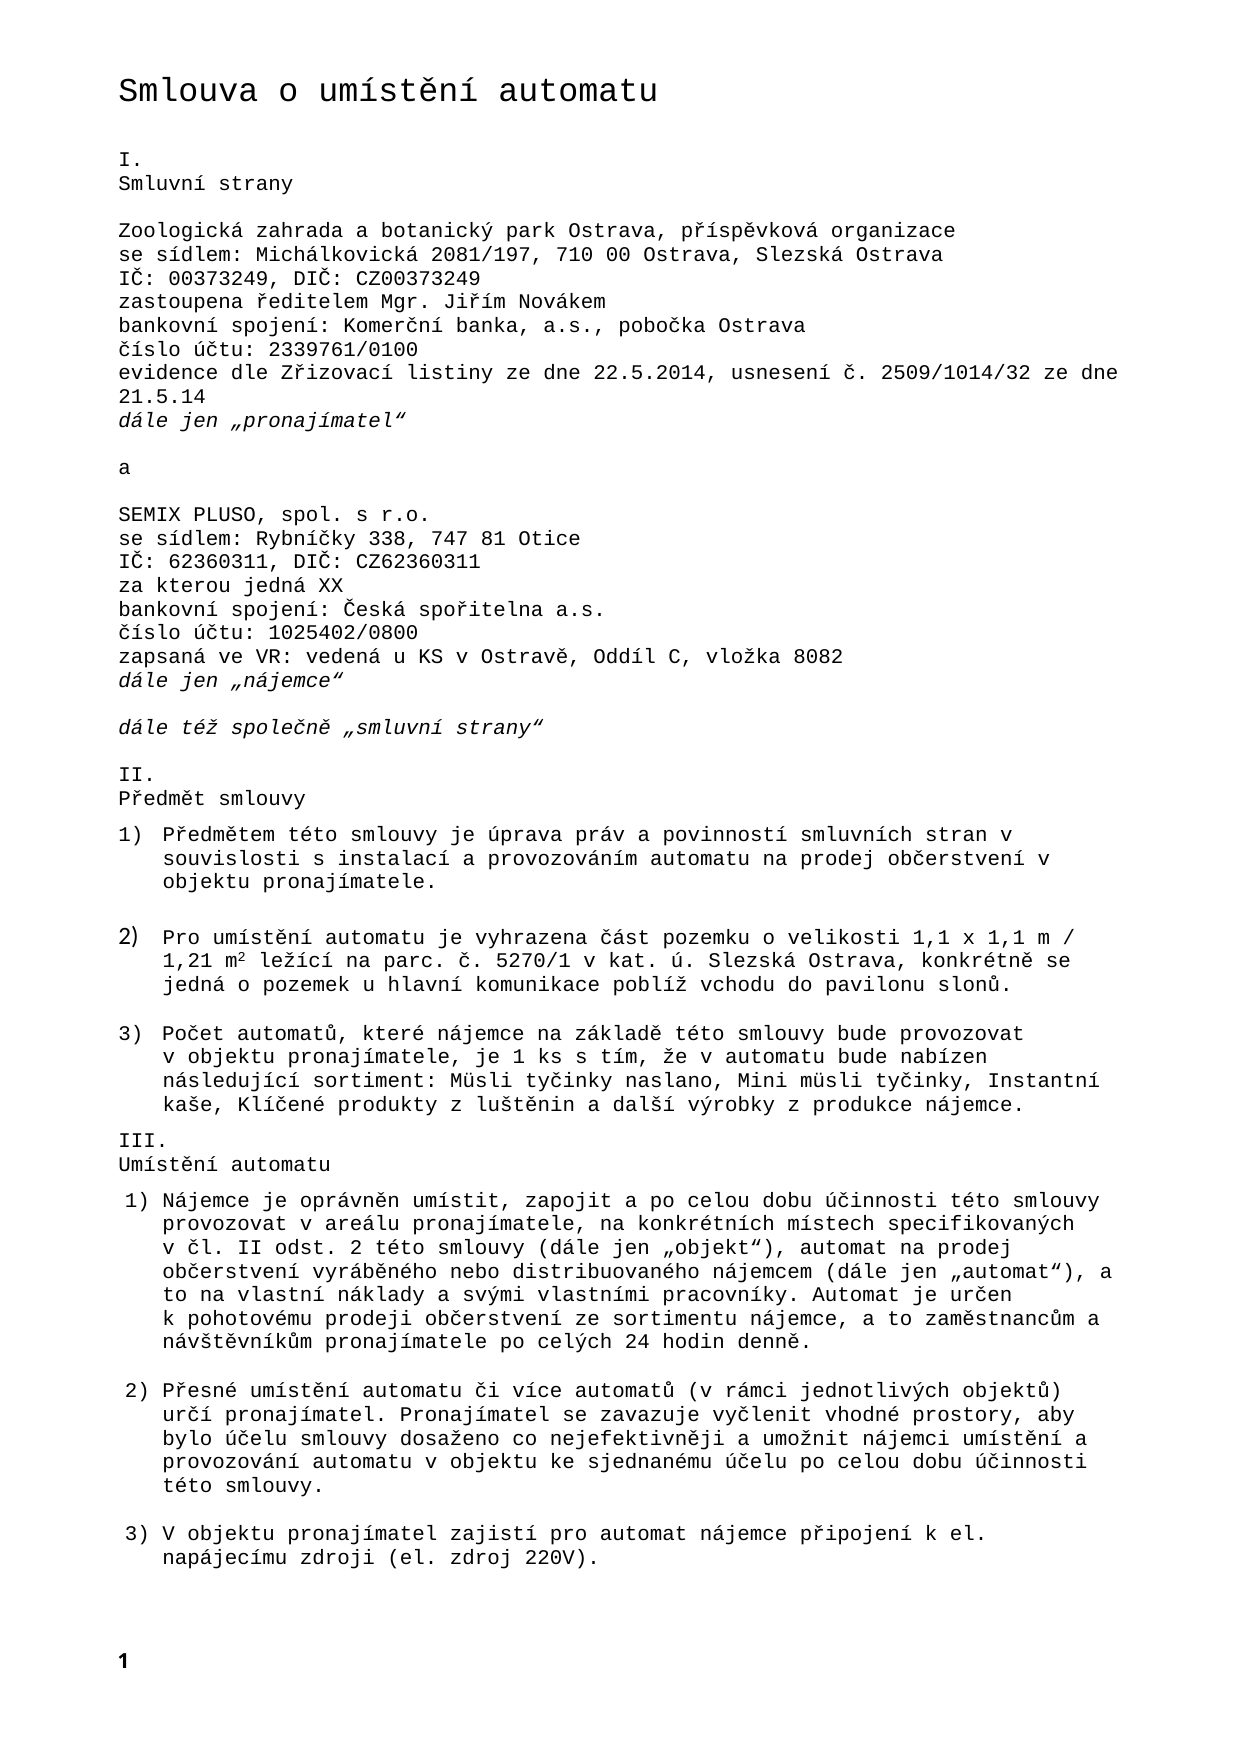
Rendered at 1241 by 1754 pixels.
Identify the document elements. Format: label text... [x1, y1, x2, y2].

text III. [118, 1130, 1122, 1153]
text IČ: 62360311, DIČ: CZ62360311 [118, 551, 1122, 575]
text II. [118, 764, 1122, 788]
text číslo účtu: 2339761/0100 [118, 339, 1122, 362]
text evidence dle Zřizovací listiny ze dne 22.5.2014, usnesení č. 2509/1014/32 ze dne 21.5.14 [118, 362, 1122, 409]
list Nájemce je oprávněn umístit, zapojit a po celou dobu účinnosti této smlouvy provozovat v areálu pronajímatele, na konkrétních místech specifikovaných v čl. II odst. 2 této smlouvy (dále jen „objekt“), automat na prodej občerstvení vyráběného nebo distribuovaného nájemcem (dále jen „automat“), a to na vlastní náklady a svými vlastními pracovníky. Automat je určen k pohotovému prodeji občerstvení ze sortimentu nájemce, a to zaměstnancům a návštěvníkům pronajímatele po celých 24 hodin denně. [124, 1190, 1122, 1355]
list Přesné umístění automatu či více automatů (v rámci jednotlivých objektů) určí pronajímatel. Pronajímatel se zavazuje vyčlenit vhodné prostory, aby bylo účelu smlouvy dosaženo co nejefektivněji a umožnit nájemci umístění a provozování automatu v objektu ke sjednanému účelu po celou dobu účinnosti této smlouvy. [124, 1380, 1122, 1498]
text Předmět smlouvy [118, 788, 1122, 812]
text Umístění automatu [118, 1153, 1122, 1177]
text bankovní spojení: Komerční banka, a.s., pobočka Ostrava [118, 315, 1122, 339]
text Zoologická zahrada a botanický park Ostrava, příspěvková organizace [118, 220, 1122, 244]
text dále jen „nájemce“ [118, 670, 1122, 693]
text Smluvní strany [118, 173, 1122, 197]
text dále též společně „smluvní strany“ [118, 717, 1122, 741]
text I. [118, 149, 1122, 173]
text za kterou jedná XX [118, 575, 1122, 599]
text zapsaná ve VR: vedená u KS v Ostravě, Oddíl C, vložka 8082 [118, 646, 1122, 670]
text se sídlem: Michálkovická 2081/197, 710 00 Ostrava, Slezská Ostrava [118, 244, 1122, 268]
list V objektu pronajímatel zajistí pro automat nájemce připojení k el. napájecímu zdroji (el. zdroj 220V). [124, 1523, 1122, 1571]
text bankovní spojení: Česká spořitelna a.s. [118, 599, 1122, 622]
text číslo účtu: 1025402/0800 [118, 622, 1122, 646]
list Předmětem této smlouvy je úprava práv a povinností smluvních stran v souvislosti s instalací a provozováním automatu na prodej občerstvení v objektu pronajímatele. [118, 824, 1122, 895]
text IČ: 00373249, DIČ: CZ00373249 [118, 268, 1122, 291]
list Počet automatů, které nájemce na základě této smlouvy bude provozovat v objektu pronajímatele, je 1 ks s tím, že v automatu bude nabízen následující sortiment: Müsli tyčinky naslano, Mini müsli tyčinky, Instantní kaše, Klíčené produkty z luštěnin a další výrobky z produkce nájemce. [118, 1023, 1122, 1117]
text zastoupena ředitelem Mgr. Jiřím Novákem [118, 291, 1122, 315]
list Pro umístění automatu je vyhrazena část pozemku o velikosti 1,1 x 1,1 m / 1,21 m2 ležící na parc. č. 5270/1 v kat. ú. Slezská Ostrava, konkrétně se jedná o pozemek u hlavní komunikace poblíž vchodu do pavilonu slonů. [118, 920, 1122, 998]
text a [118, 457, 1122, 481]
text dále jen „pronajímatel“ [118, 409, 1122, 433]
text SEMIX PLUSO, spol. s r.o. [118, 504, 1122, 528]
text se sídlem: Rybníčky 338, 747 81 Otice [118, 528, 1122, 551]
text Smlouva o umístění automatu [118, 74, 1122, 112]
